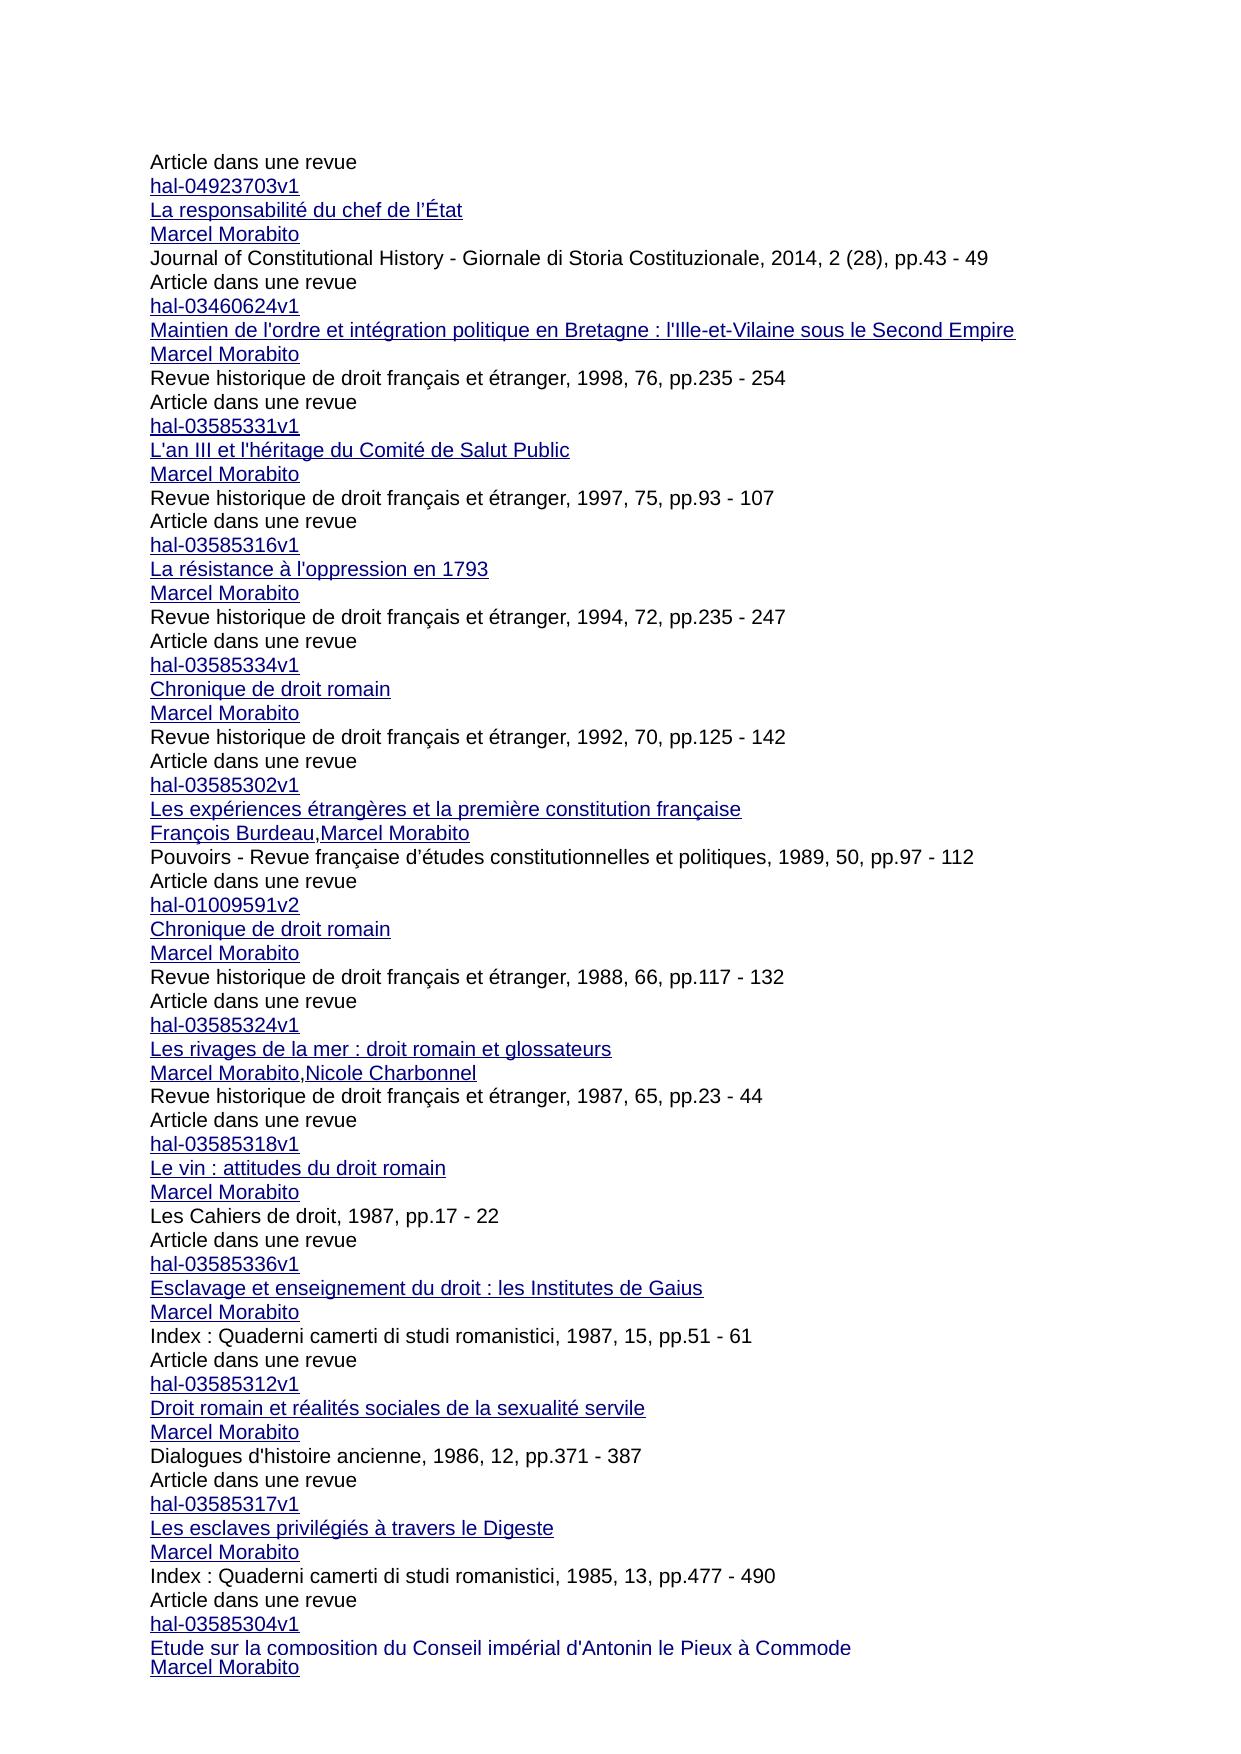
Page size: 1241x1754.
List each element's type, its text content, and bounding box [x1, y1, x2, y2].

table_cell Les esclaves privilégiés à travers le Digeste Marcel Morabito Index : Quaderni camerti di studi romanistici, 1985, 13, pp.477 - 490 Article dans une revue hal-03585304v1 [150, 1516, 1090, 1635]
table_cell Maintien de l'ordre et intégration politique en Bretagne : l'Ille-et-Vilaine sous le Second Empire Marcel Morabito Revue historique de droit français et étranger, 1998, 76, pp.235 - 254 Article dans une revue hal-03585331v1 [150, 318, 1090, 437]
table_cell Chronique de droit romain Marcel Morabito Revue historique de droit français et étranger, 1992, 70, pp.125 - 142 Article dans une revue hal-03585302v1 [150, 677, 1090, 797]
table_cell Le vin : attitudes du droit romain Marcel Morabito Les Cahiers de droit, 1987, pp.17 - 22 Article dans une revue hal-03585336v1 [150, 1156, 1090, 1276]
table_cell Article dans une revue hal-04923703v1 [150, 150, 1090, 198]
table_cell Droit romain et réalités sociales de la sexualité servile Marcel Morabito Dialogues d'histoire ancienne, 1986, 12, pp.371 - 387 Article dans une revue hal-03585317v1 [150, 1396, 1090, 1516]
table_cell Les expériences étrangères et la première constitution française François Burdeau,Marcel Morabito Pouvoirs - Revue française d’études constitutionnelles et politiques, 1989, 50, pp.97 - 112 Article dans une revue hal-01009591v2 [150, 797, 1090, 917]
table_cell Chronique de droit romain Marcel Morabito Revue historique de droit français et étranger, 1988, 66, pp.117 - 132 Article dans une revue hal-03585324v1 [150, 917, 1090, 1036]
table_cell L'an III et l'héritage du Comité de Salut Public Marcel Morabito Revue historique de droit français et étranger, 1997, 75, pp.93 - 107 Article dans une revue hal-03585316v1 [150, 438, 1090, 557]
table_cell La responsabilité du chef de l’État Marcel Morabito Journal of Constitutional History - Giornale di Storia Costituzionale, 2014, 2 (28), pp.43 - 49 Article dans une revue hal-03460624v1 [150, 198, 1090, 318]
table_cell Etude sur la composition du Conseil impérial d'Antonin le Pieux à Commode Marcel Morabito [150, 1635, 1090, 1679]
table_cell Les rivages de la mer : droit romain et glossateurs Marcel Morabito,Nicole Charbonnel Revue historique de droit français et étranger, 1987, 65, pp.23 - 44 Article dans une revue hal-03585318v1 [150, 1036, 1090, 1156]
table_cell Esclavage et enseignement du droit : les Institutes de Gaius Marcel Morabito Index : Quaderni camerti di studi romanistici, 1987, 15, pp.51 - 61 Article dans une revue hal-03585312v1 [150, 1276, 1090, 1396]
table_cell La résistance à l'oppression en 1793 Marcel Morabito Revue historique de droit français et étranger, 1994, 72, pp.235 - 247 Article dans une revue hal-03585334v1 [150, 557, 1090, 677]
